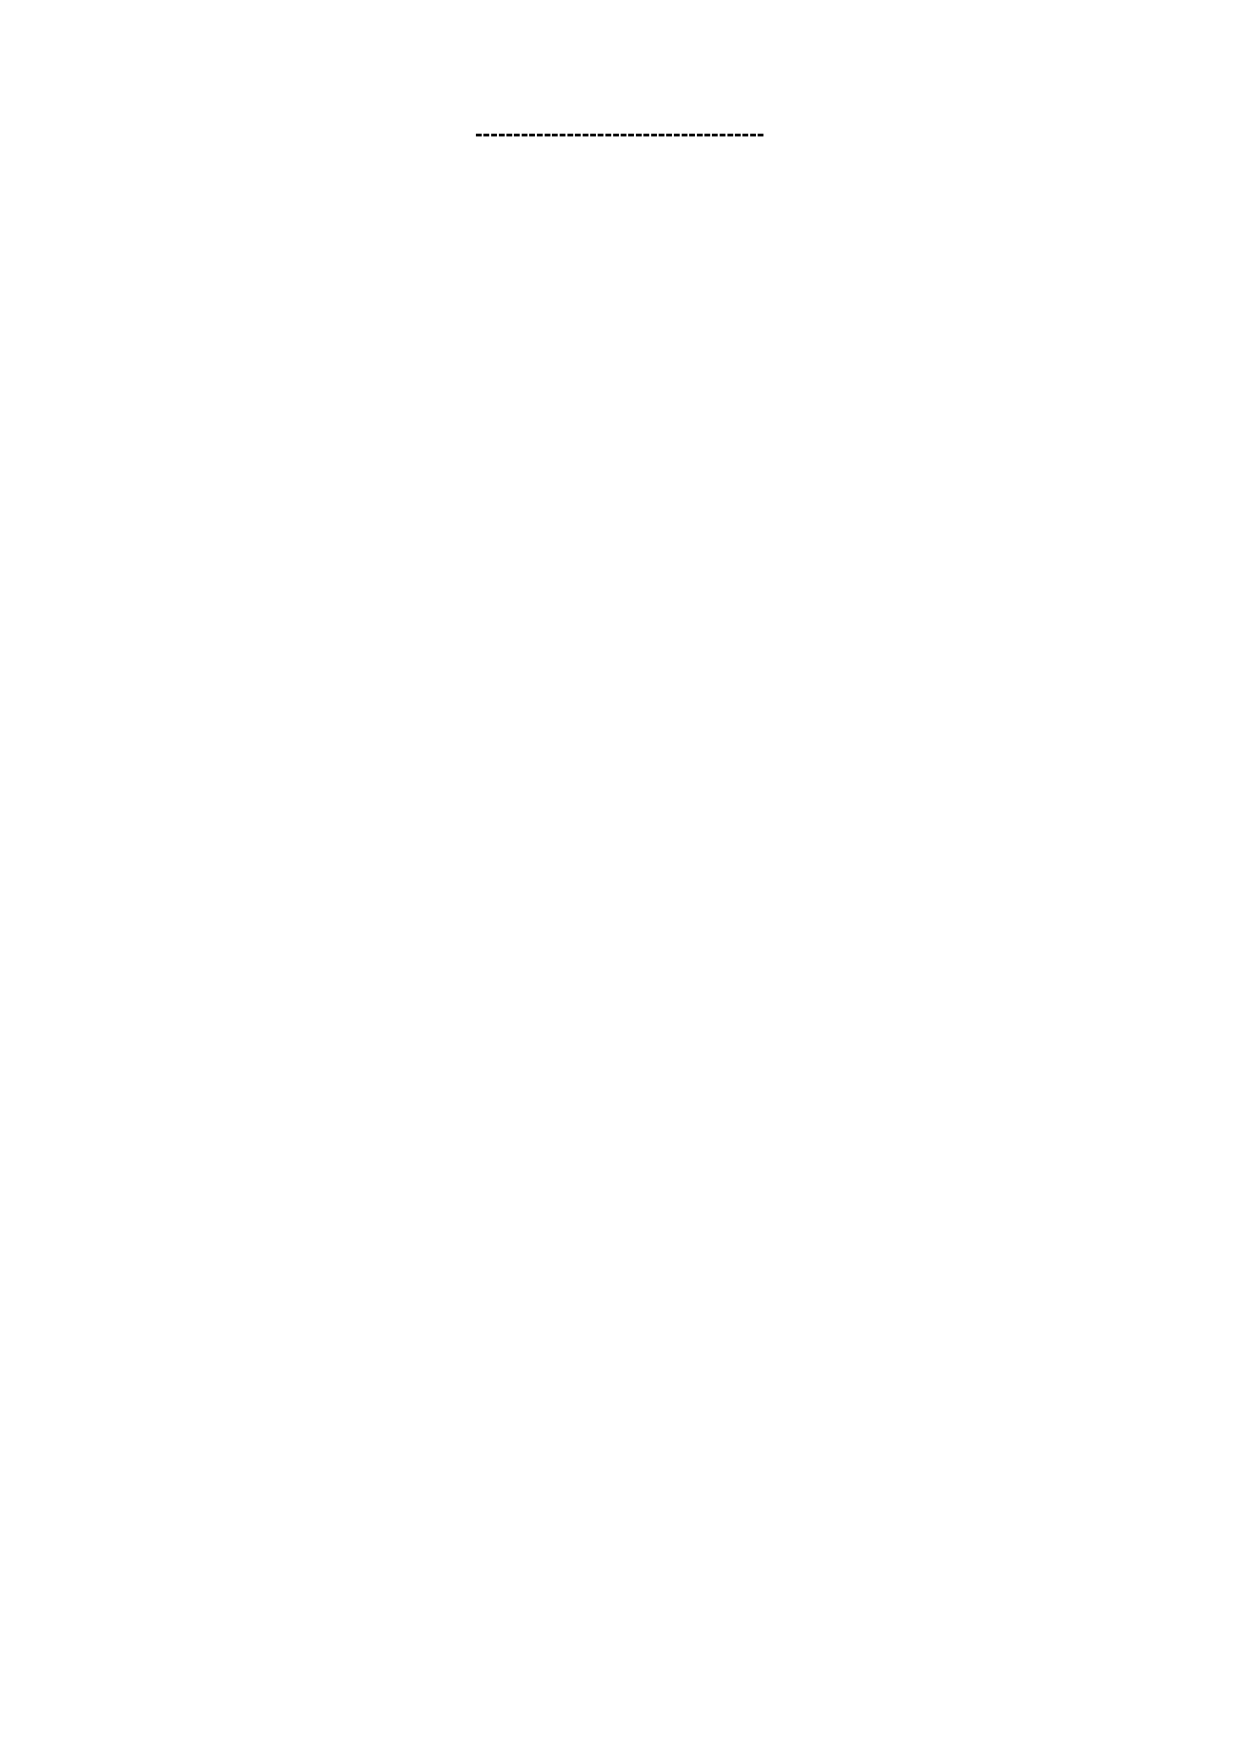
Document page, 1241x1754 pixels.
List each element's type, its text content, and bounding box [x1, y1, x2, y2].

text -------------------------------------- [118, 120, 1122, 146]
